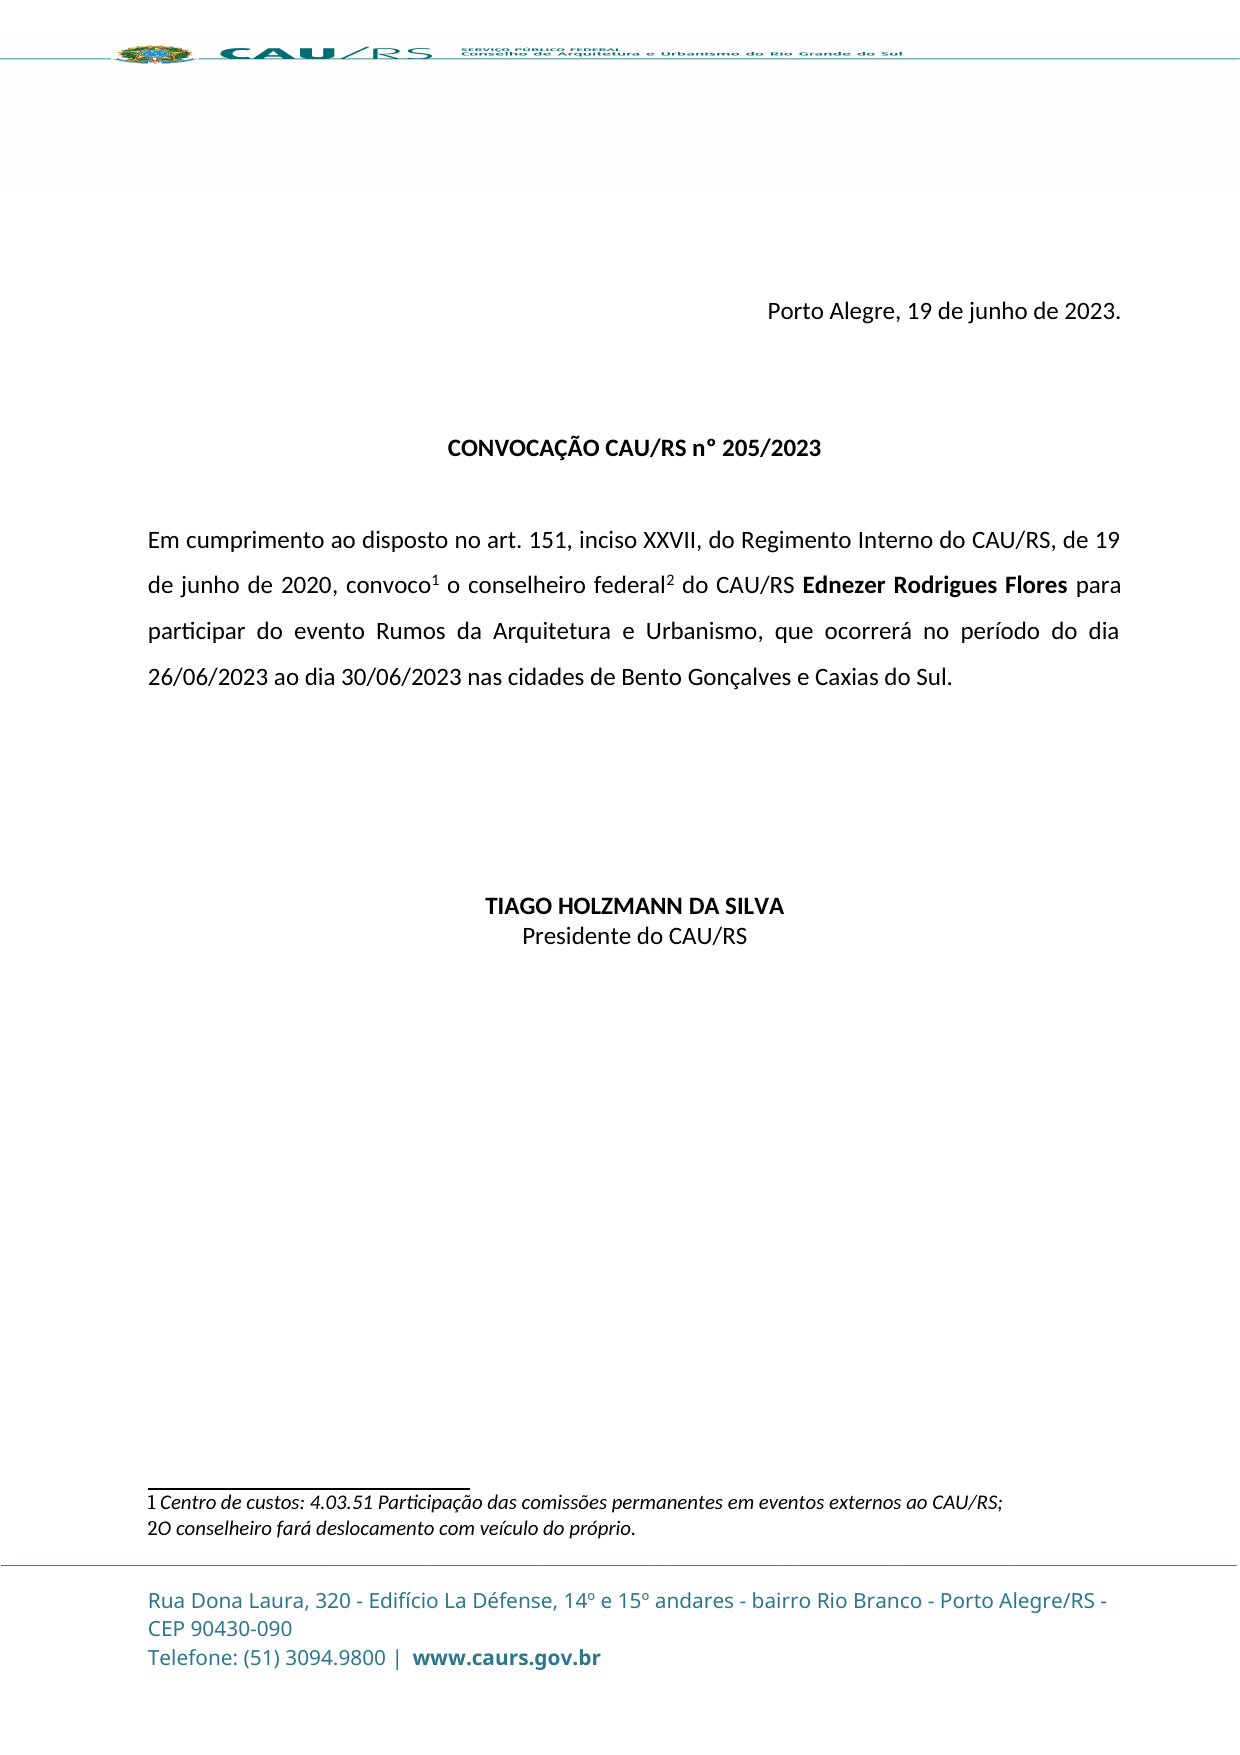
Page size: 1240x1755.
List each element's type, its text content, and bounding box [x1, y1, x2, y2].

text Centro de custos: 4.03.51 Participação das comissões permanentes em eventos externos ao CAU/RS; [148, 1489, 1121, 1515]
text Em cumprimento ao disposto no art. 151, inciso XXVII, do Regimento Interno do CAU/RS, de 19 de junho de 2020, convoco o conselheiro federal do CAU/RS Ednezer Rodrigues Flores para participar do evento Rumos da Arquitetura e Urbanismo, que ocorrerá no período do dia 26/06/2023 ao dia 30/06/2023 nas cidades de Bento Gonçalves e Caxias do Sul. [148, 524, 1121, 692]
text Presidente do CAU/RS [148, 920, 1121, 951]
text TIAGO HOLZMANN DA SILVA [148, 890, 1121, 920]
text CONVOCAÇÃO CAU/RS nº 205/2023 [148, 432, 1121, 463]
text O conselheiro fará deslocamento com veículo do próprio. [148, 1515, 1121, 1540]
text Porto Alegre, 19 de junho de 2023. [148, 295, 1121, 326]
